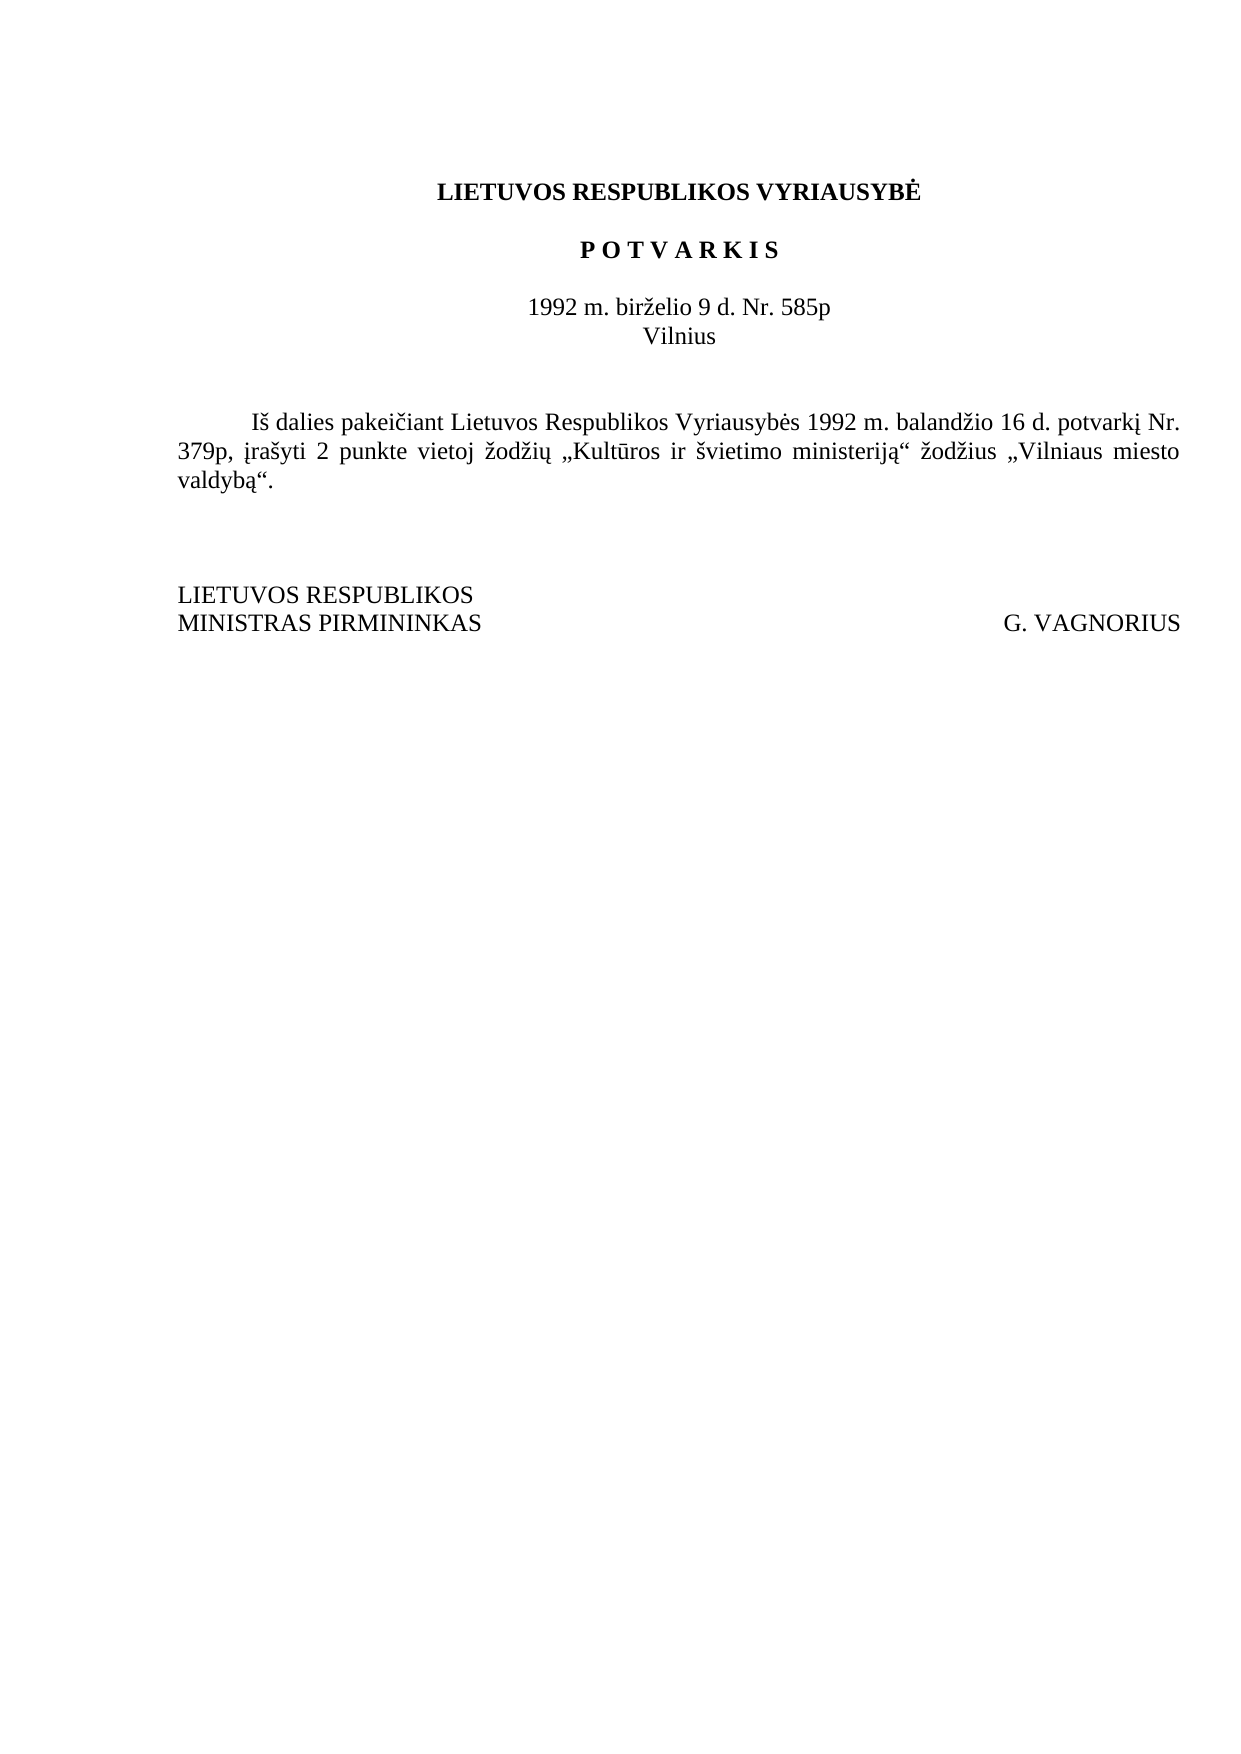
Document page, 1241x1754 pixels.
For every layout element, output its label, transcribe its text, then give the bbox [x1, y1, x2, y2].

text MINISTRAS PIRMININKAS G. VAGNORIUS [177, 608, 1181, 637]
text Vilnius [177, 321, 1181, 350]
text Iš dalies pakeičiant Lietuvos Respublikos Vyriausybės 1992 m. balandžio 16 d. potvarkį Nr. 379p, įrašyti 2 punkte vietoj žodžių „Kultūros ir švietimo ministeriją“ žodžius „Vilniaus miesto valdybą“. [177, 407, 1181, 493]
text P O T V A R K I S [177, 235, 1181, 263]
text LIETUVOS RESPUBLIKOS [177, 580, 1181, 608]
text LIETUVOS RESPUBLIKOS VYRIAUSYBĖ [177, 177, 1181, 206]
text 1992 m. birželio 9 d. Nr. 585p [177, 292, 1181, 321]
